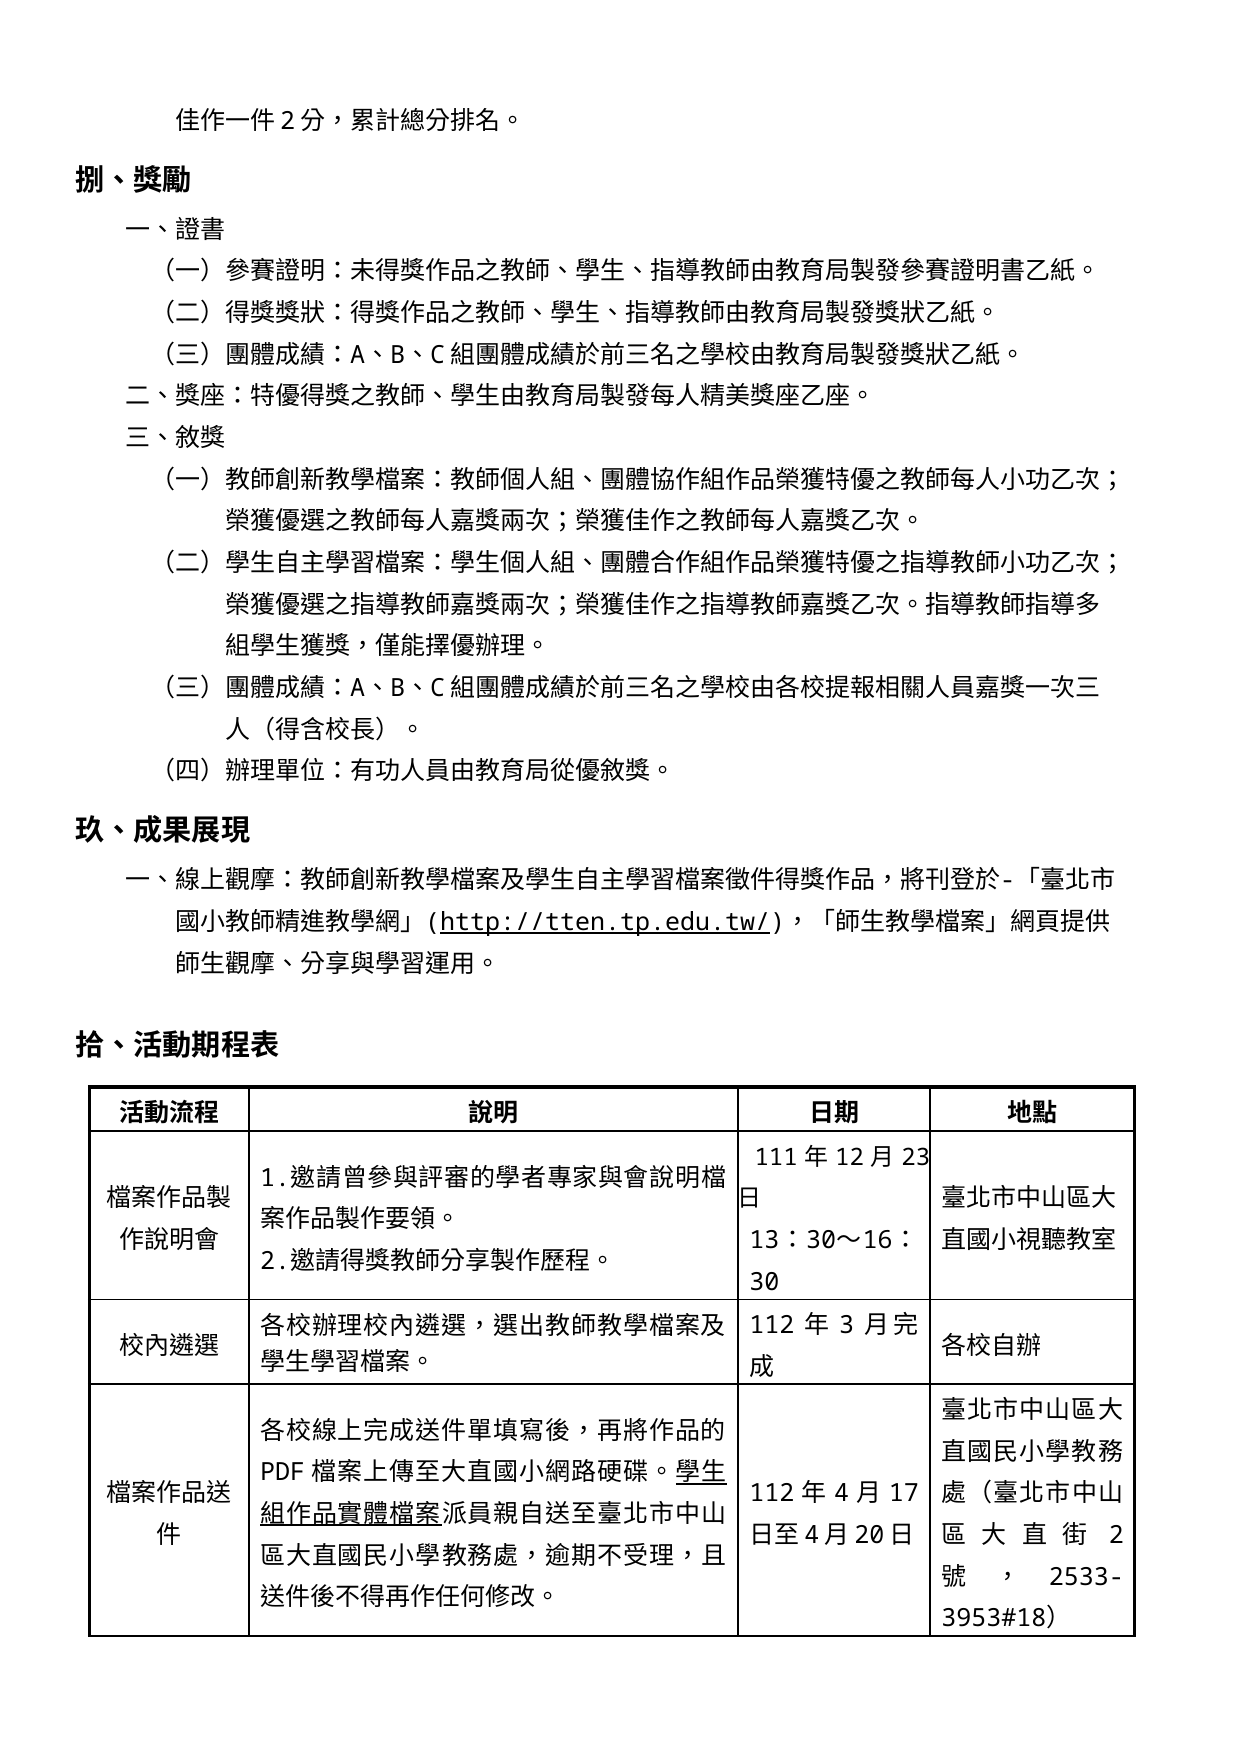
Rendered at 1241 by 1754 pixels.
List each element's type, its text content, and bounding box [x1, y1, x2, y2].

table_header 日期 [739, 1089, 929, 1130]
text （四）辦理單位：有功人員由教育局從優敘獎。 [150, 746, 1115, 788]
text （二）得獎獎狀：得獎作品之教師、學生、指導教師由教育局製發獎狀乙紙。 [150, 288, 1115, 330]
table_header 地點 [931, 1089, 1133, 1130]
table_cell 各校辦理校內遴選，選出教師教學檔案及學生學習檔案。 [250, 1300, 737, 1383]
table_cell 112年4月17日至4月20日 [739, 1385, 929, 1635]
table_cell 1.邀請曾參與評審的學者專家與會說明檔案作品製作要領。 2.邀請得獎教師分享製作歷程。 [250, 1132, 737, 1298]
table_header 說明 [250, 1089, 737, 1130]
text （三）團體成績：A、B、C組團體成績於前三名之學校由各校提報相關人員嘉獎一次三人（得含校長）。 [150, 663, 1115, 746]
text （一）教師創新教學檔案：教師個人組、團體協作組作品榮獲特優之教師每人小功乙次；榮獲優選之教師每人嘉獎兩次；榮獲佳作之教師每人嘉獎乙次。 [150, 455, 1115, 538]
text 拾、活動期程表 [75, 1022, 1115, 1064]
text 三、敘獎 [125, 413, 1115, 455]
table_cell 各校自辦 [931, 1300, 1133, 1383]
text 二、獎座：特優得獎之教師、學生由教育局製發每人精美獎座乙座。 [125, 371, 1115, 413]
text （一）參賽證明：未得獎作品之教師、學生、指導教師由教育局製發參賽證明書乙紙。 [150, 246, 1115, 288]
table_cell 111年12月23日 13：30～16：30 [739, 1132, 929, 1298]
table_cell 臺北市中山區大直國民小學教務處（臺北市中山區大直街2號，2533-3953#18） [931, 1385, 1133, 1635]
text 一、證書 [125, 205, 1115, 246]
table_cell 各校線上完成送件單填寫後，再將作品的PDF檔案上傳至大直國小網路硬碟。學生組作品實體檔案派員親自送至臺北市中山區大直國民小學教務處，逾期不受理，且送件後不得再作任何修改。 [250, 1385, 737, 1635]
text 三、團體成績分A組（30班以下之學校）、B組（31至50班之學校），以及C組（51班以上之學校）計分，依教師和學生得獎作品納入計算，特優一件5分、優選一件3分、佳作一件2分，累計總分排名。 [125, 96, 1115, 137]
text （二）學生自主學習檔案：學生個人組、團體合作組作品榮獲特優之指導教師小功乙次；榮獲優選之指導教師嘉獎兩次；榮獲佳作之指導教師嘉獎乙次。指導教師指導多組學生獲獎，僅能擇優辦理。 [150, 538, 1115, 663]
table_cell 112年3月完成 [739, 1300, 929, 1383]
text 玖、成果展現 [75, 807, 1165, 849]
table_cell 檔案作品製作說明會 [91, 1132, 248, 1298]
table_cell 校內遴選 [91, 1300, 248, 1383]
table_cell 檔案作品送件 [91, 1385, 248, 1635]
text 一、線上觀摩：教師創新教學檔案及學生自主學習檔案徵件得獎作品，將刊登於-「臺北市國小教師精進教學網」(http://tten.tp.edu.tw/)，「師生教學檔案」網頁提供師生觀摩、分享與學習運用。 [125, 855, 1115, 980]
table_cell 臺北市中山區大 直國小視聽教室 [931, 1132, 1133, 1298]
text （三）團體成績：A、B、C組團體成績於前三名之學校由教育局製發獎狀乙紙。 [150, 330, 1115, 371]
text 捌、獎勵 [75, 156, 1165, 198]
table_header 活動流程 [91, 1089, 248, 1130]
